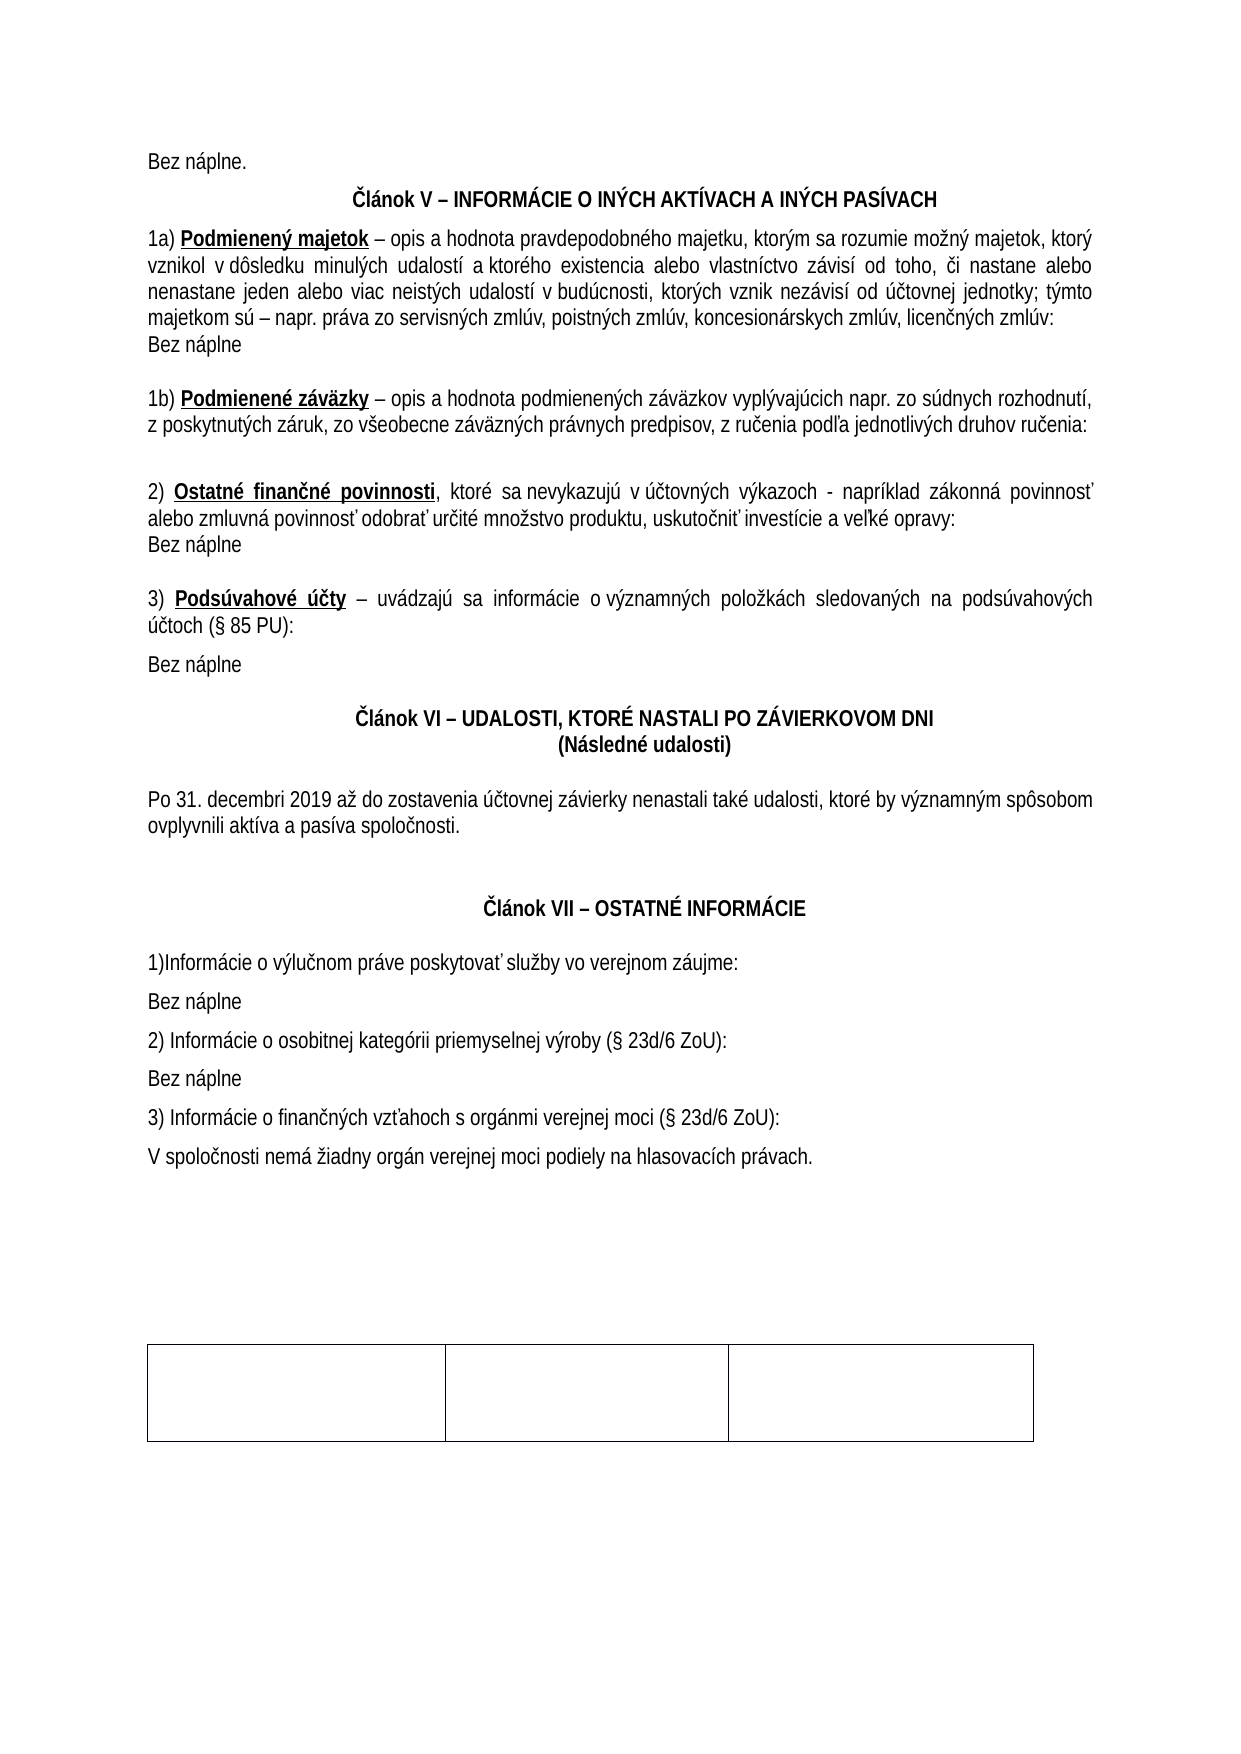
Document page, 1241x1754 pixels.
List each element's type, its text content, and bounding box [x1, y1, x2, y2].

table_header [446, 1345, 728, 1441]
text Bez náplne [148, 651, 1093, 677]
text Článok VII – OSTATNÉ INFORMÁCIE [148, 894, 1141, 921]
text 2) Informácie o osobitnej kategórii priemyselnej výroby (§ 23d/6 ZoU): [148, 1027, 1142, 1053]
text Bez náplne. [148, 148, 1142, 174]
text 1b) Podmienené záväzky – opis a hodnota podmienených záväzkov vyplývajúcich napr. zo súdnych rozhodnutí, z poskytnutých záruk, zo všeobecne záväzných právnych predpisov, z ručenia podľa jednotlivých druhov ručenia: [148, 385, 1093, 438]
text 3) Podsúvahové účty – uvádzajú sa informácie o významných položkách sledovaných na podsúvahových účtoch (§ 85 PU): [148, 585, 1093, 638]
text 1)Informácie o výlučnom práve poskytovať služby vo verejnom záujme: [148, 949, 1142, 975]
text Článok V – INFORMÁCIE O INÝCH AKTÍVACH A INÝCH PASÍVACH [148, 186, 1142, 213]
text 2) Ostatné finančné povinnosti, ktoré sa nevykazujú v účtovných výkazoch - napríklad zákonná povinnosť alebo zmluvná povinnosť odobrať určité množstvo produktu, uskutočniť investície a veľké opravy: [148, 478, 1093, 531]
text Článok VI – UDALOSTI, KTORÉ NASTALI PO ZÁVIERKOVOM DNI [148, 705, 1141, 731]
text Bez náplne [148, 1065, 1142, 1092]
text (Následné udalosti) [148, 731, 1141, 758]
text Bez náplne [148, 531, 1093, 557]
text Bez náplne [148, 988, 1142, 1014]
text 1a) Podmienený majetok – opis a hodnota pravdepodobného majetku, ktorým sa rozumie možný majetok, ktorý vznikol v dôsledku minulých udalostí a ktorého existencia alebo vlastníctvo závisí od toho, či nastane alebo nenastane jeden alebo viac neistých udalostí v budúcnosti, ktorých vznik nezávisí od účtovnej jednotky; týmto majetkom sú – napr. práva zo servisných zmlúv, poistných zmlúv, koncesionárskych zmlúv, licenčných zmlúv: [148, 225, 1093, 331]
text V spoločnosti nemá žiadny orgán verejnej moci podiely na hlasovacích právach. [148, 1143, 1142, 1169]
text 3) Informácie o finančných vzťahoch s orgánmi verejnej moci (§ 23d/6 ZoU): [148, 1104, 1142, 1131]
table_header [148, 1345, 445, 1441]
table_header [729, 1345, 1033, 1441]
text Po 31. decembri 2019 až do zostavenia účtovnej závierky nenastali také udalosti, ktoré by významným spôsobom ovplyvnili aktíva a pasíva spoločnosti. [148, 786, 1141, 838]
text Bez náplne [148, 331, 1093, 357]
